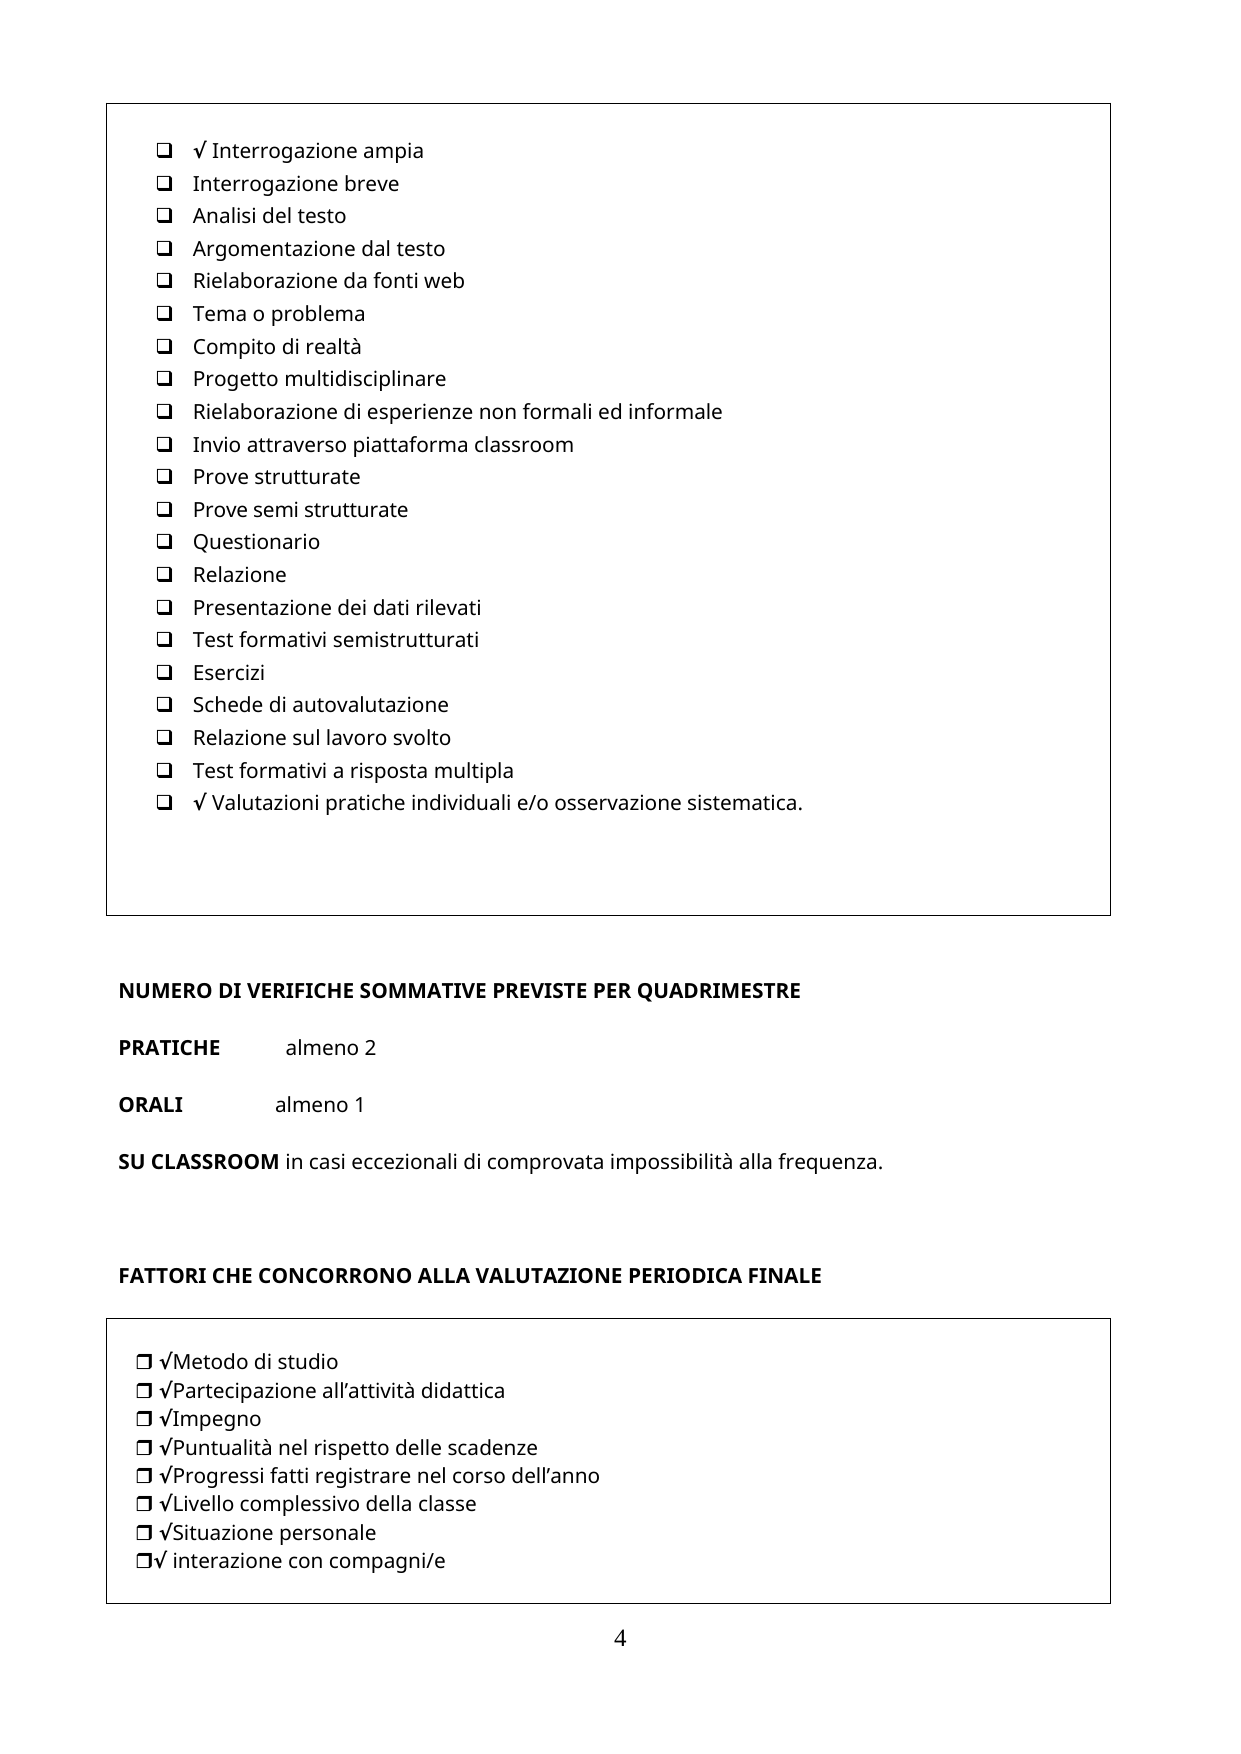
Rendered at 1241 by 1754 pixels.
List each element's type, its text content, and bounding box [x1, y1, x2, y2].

table_header  √Metodo di studio  √Partecipazione all’attività didattica  √Impegno  √Puntualità nel rispetto delle scadenze  √Progressi fatti registrare nel corso dell’anno  √Livello complessivo della classe  √Situazione personale √ interazione con compagni/e [107, 1319, 1110, 1603]
table_header √ Interrogazione ampia Interrogazione breve Analisi del testo Argomentazione dal testo Rielaborazione da fonti web Tema o problema Compito di realtà Progetto multidisciplinare Rielaborazione di esperienze non formali ed informale Invio attraverso piattaforma classroom Prove strutturate Prove semi strutturate Questionario Relazione Presentazione dei dati rilevati Test formativi semistrutturati Esercizi Schede di autovalutazione Relazione sul lavoro svolto Test formativi a risposta multipla √ Valutazioni pratiche individuali e/o osservazione sistematica. [107, 104, 1110, 914]
text FATTORI CHE CONCORRONO ALLA VALUTAZIONE PERIODICA FINALE [118, 1261, 1122, 1289]
text ORALI almeno 1 [118, 1090, 1122, 1119]
text NUMERO DI VERIFICHE SOMMATIVE PREVISTE PER QUADRIMESTRE [118, 977, 1122, 1005]
text PRATICHE almeno 2 [118, 1033, 1122, 1062]
text SU CLASSROOM in casi eccezionali di comprovata impossibilità alla frequenza. [118, 1147, 1122, 1176]
